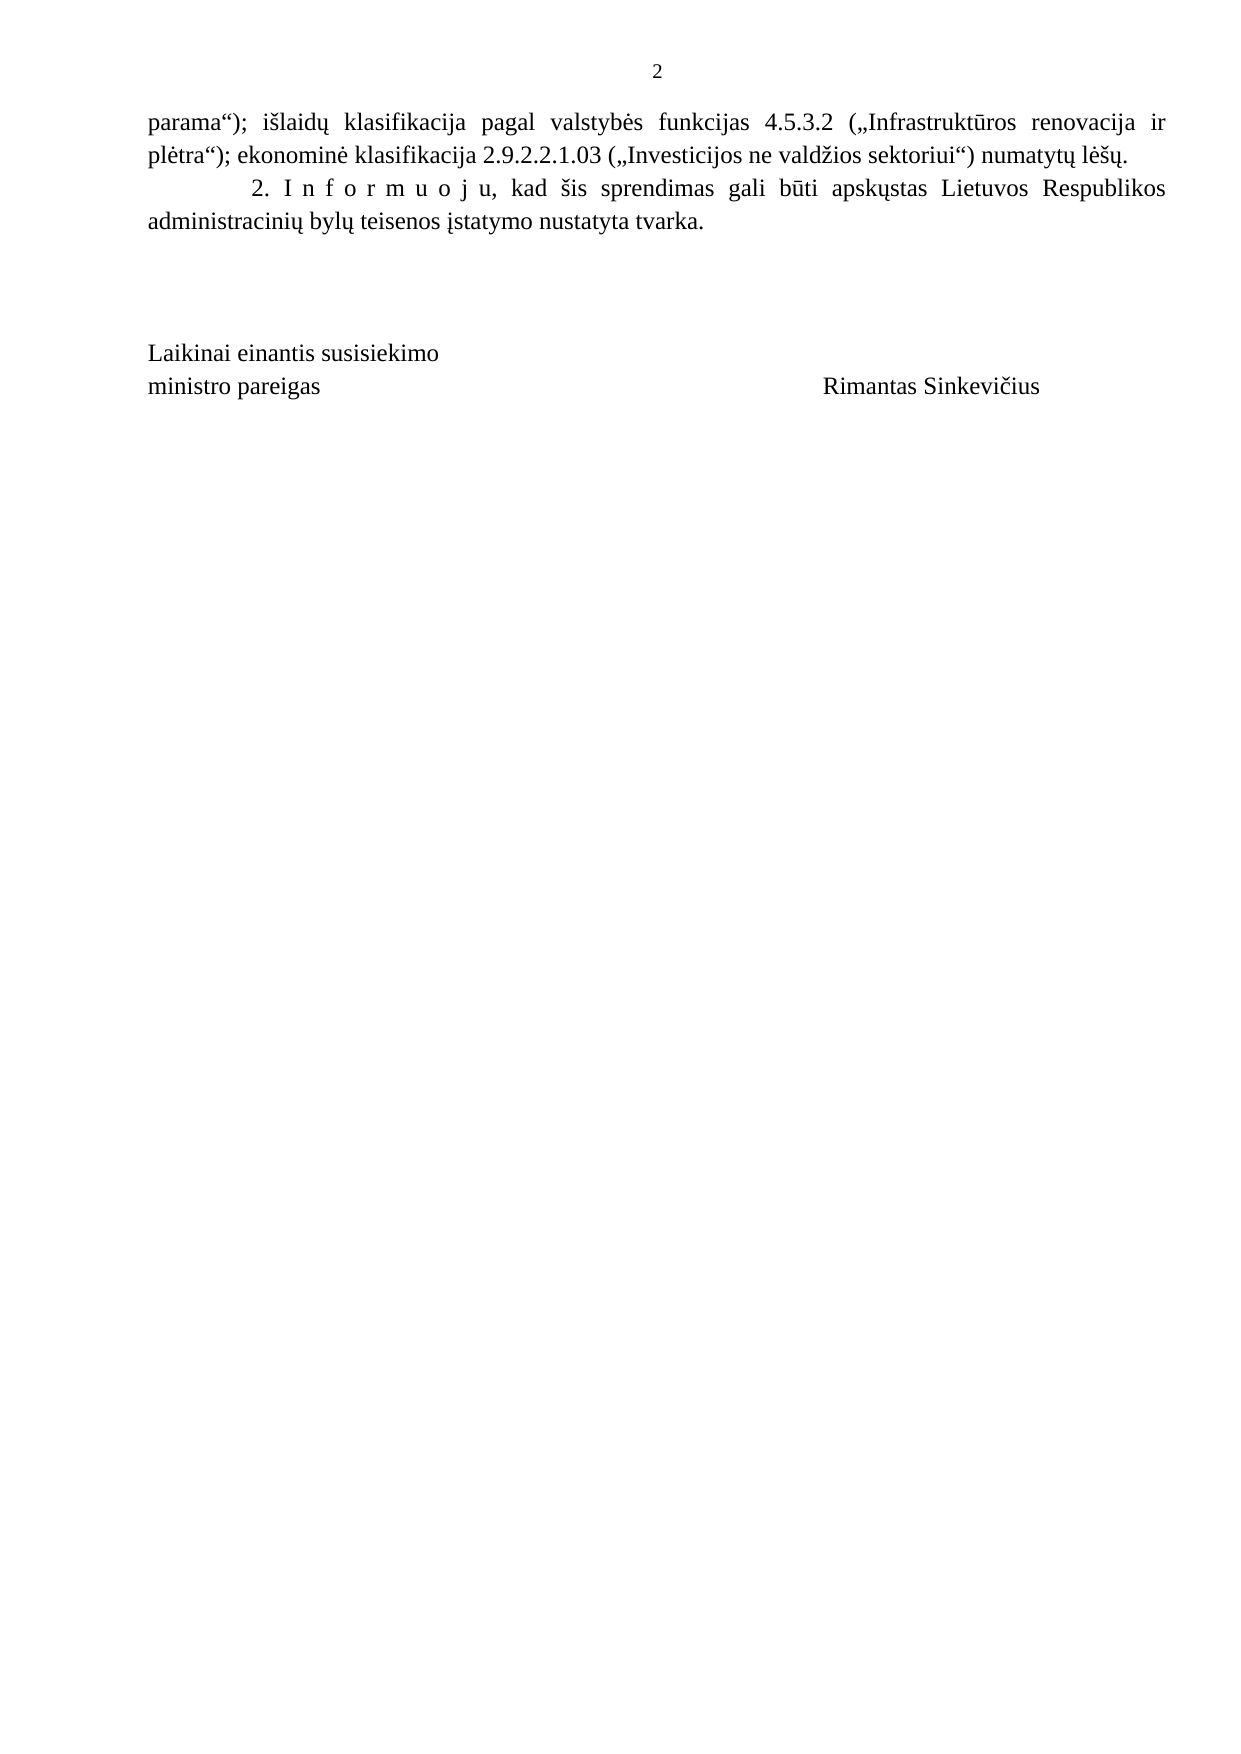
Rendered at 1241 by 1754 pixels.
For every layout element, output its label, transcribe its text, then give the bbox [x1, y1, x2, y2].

text Laikinai einantis susisiekimo [148, 338, 1167, 367]
text parama“); išlaidų klasifikacija pagal valstybės funkcijas 4.5.3.2 („Infrastruktūros renovacija ir plėtra“); ekonominė klasifikacija 2.9.2.2.1.03 („Investicijos ne valdžios sektoriui“) numatytų lėšų. [148, 107, 1167, 169]
text ministro pareigas Rimantas Sinkevičius [148, 371, 1167, 400]
text 2. Informuoju, kad šis sprendimas gali būti apskųstas Lietuvos Respublikos administracinių bylų teisenos įstatymo nustatyta tvarka. [148, 173, 1167, 235]
